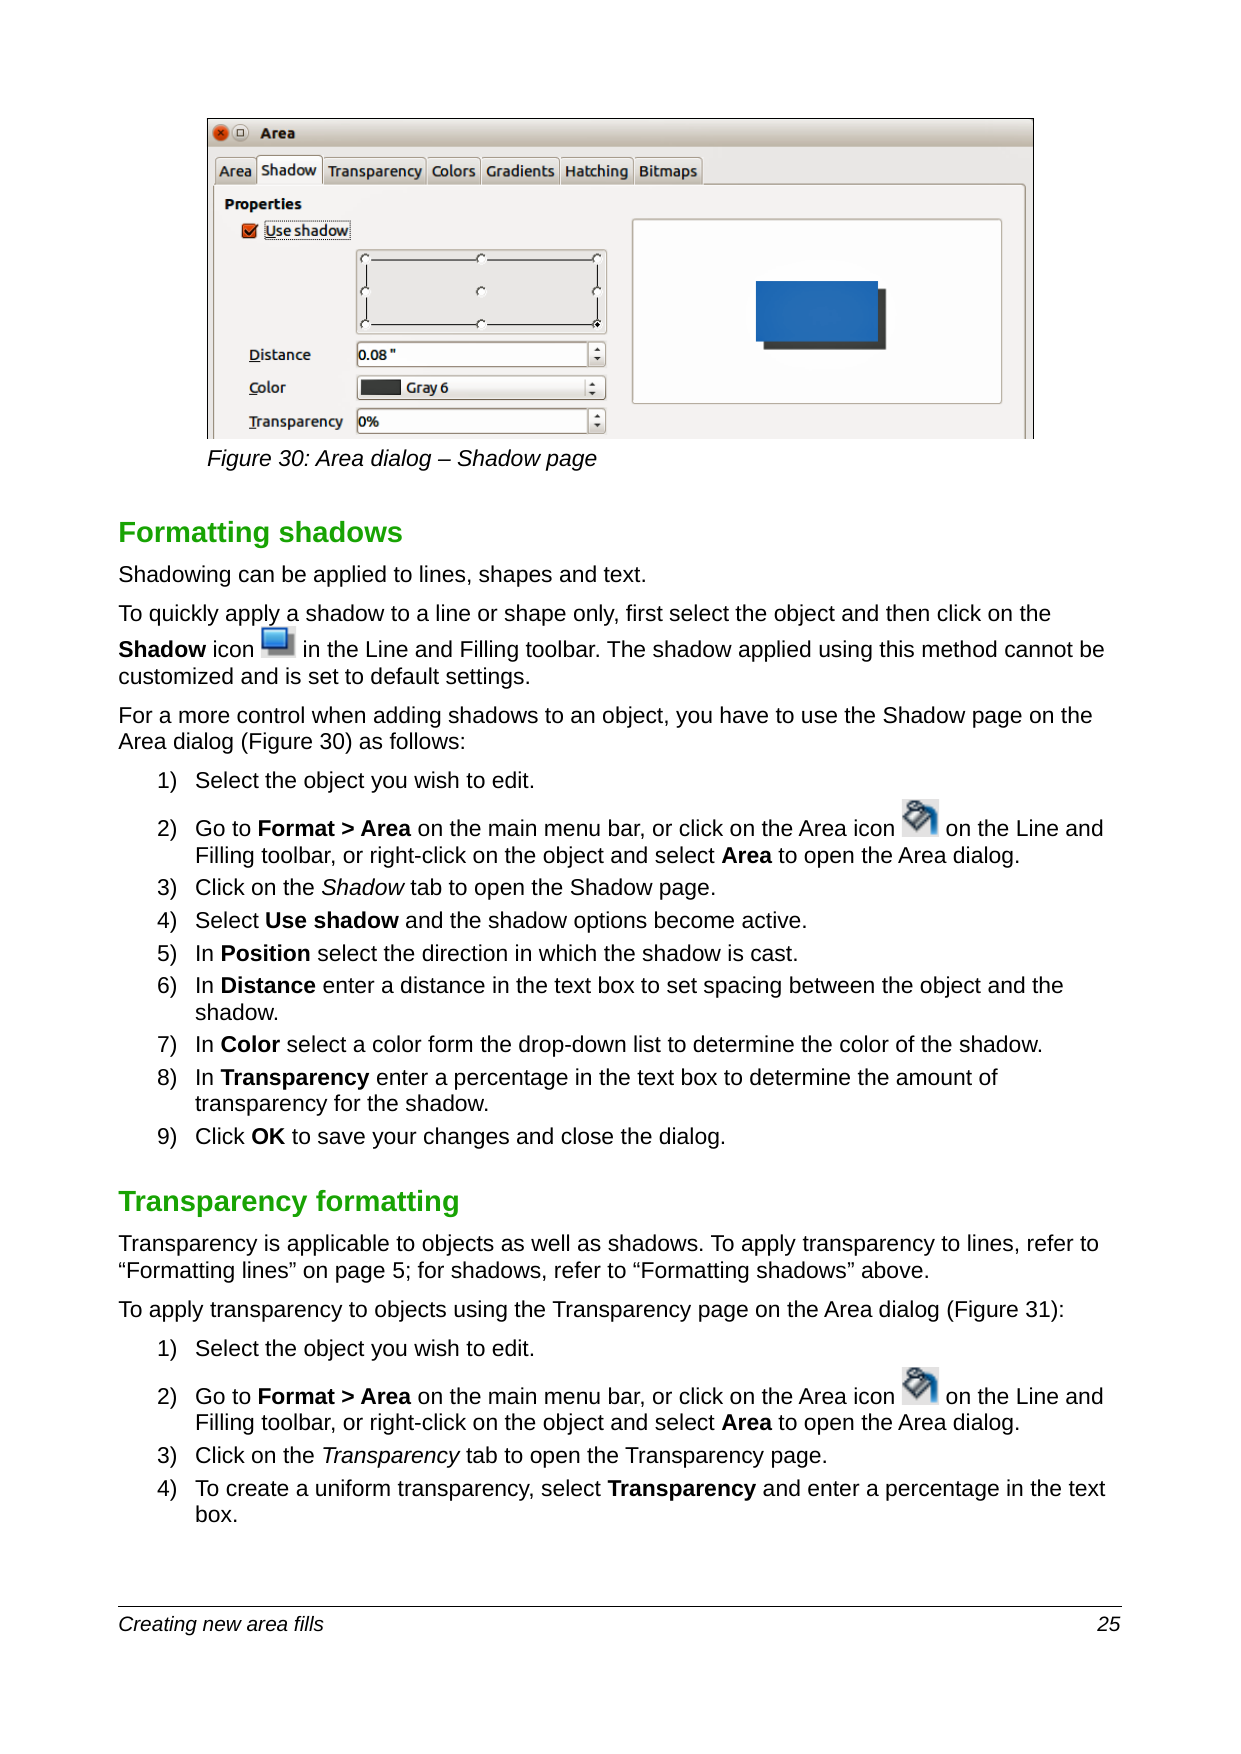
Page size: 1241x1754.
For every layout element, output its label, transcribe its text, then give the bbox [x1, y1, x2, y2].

list Go to Format > Area on the main menu bar, or click on the Area icon on the Line and Filling toolbar, or right-click on the object and select Area to open the Area dialog. [177, 799, 1122, 868]
list Go to Format > Area on the main menu bar, or click on the Area icon on the Line and Filling toolbar, or right-click on the object and select Area to open the Area dialog. [177, 1367, 1122, 1436]
subtitle Formatting shadows [118, 515, 1122, 549]
list In Distance enter a distance in the text box to set spacing between the object and the shadow. [177, 972, 1122, 1025]
text For a more control when adding shadows to an object, you have to use the Shadow page on the Area dialog (Figure 30) as follows: [118, 702, 1122, 754]
list In Position select the direction in which the shadow is cast. [177, 939, 1122, 966]
list Select the object you wish to edit. [177, 767, 1122, 793]
list Click on the Transparency tab to open the Transparency page. [177, 1442, 1122, 1468]
text Shadowing can be applied to lines, shapes and text. [118, 561, 1122, 588]
picture [901, 799, 940, 837]
list In Color select a color form the drop-down list to determine the color of the shadow. [177, 1031, 1122, 1057]
picture [208, 119, 1033, 439]
list Click on the Shadow tab to open the Shadow page. [177, 874, 1122, 901]
picture [260, 626, 297, 658]
picture [901, 1367, 940, 1405]
text Figure 30: Area dialog – Shadow page [207, 445, 1033, 472]
subtitle Transparency formatting [118, 1184, 1122, 1218]
list Select the object you wish to edit. [177, 1334, 1122, 1361]
text To apply transparency to objects using the Transparency page on the Area dialog (Figure 31): [118, 1296, 1122, 1322]
list Click OK to save your changes and close the dialog. [177, 1123, 1122, 1149]
list In Transparency enter a percentage in the text box to determine the amount of transparency for the shadow. [177, 1064, 1122, 1116]
list Select Use shadow and the shadow options become active. [177, 907, 1122, 933]
list To create a uniform transparency, select Transparency and enter a percentage in the text box. [177, 1474, 1122, 1527]
text Transparency is applicable to objects as well as shadows. To apply transparency to lines, refer to “Formatting lines” on page 5; for shadows, refer to “Formatting shadows” above. [118, 1230, 1122, 1283]
text To quickly apply a shadow to a line or shape only, first select the object and then click on the Shadow icon in the Line and Filling toolbar. The shadow applied using this method cannot be customized and is set to default settings. [118, 600, 1122, 689]
